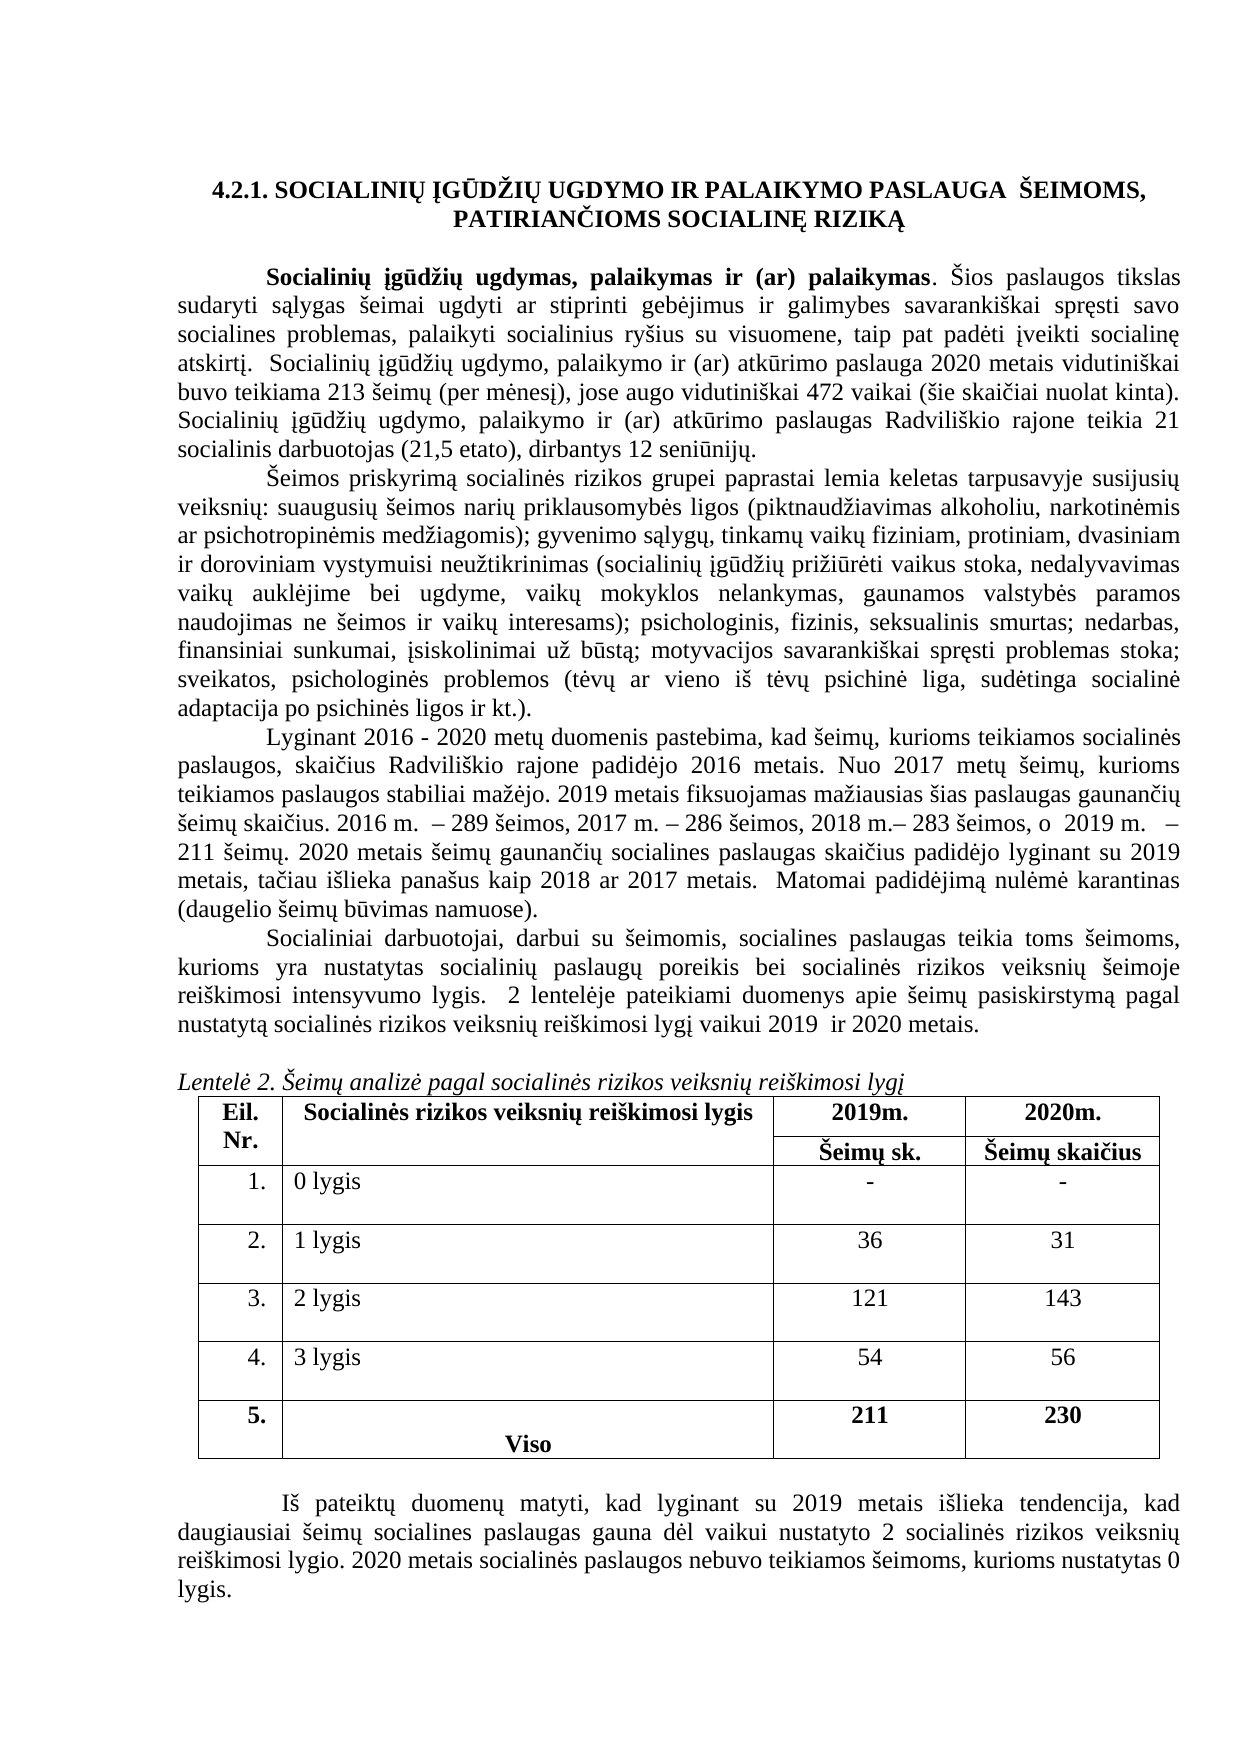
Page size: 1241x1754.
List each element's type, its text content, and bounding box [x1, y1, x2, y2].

table_header 2020m. [966, 1097, 1159, 1136]
table_cell 0 lygis [283, 1166, 773, 1224]
text Socialinių įgūdžių ugdymas, palaikymas ir (ar) palaikymas. Šios paslaugos tikslas sudaryti sąlygas šeimai ugdyti ar stiprinti gebėjimus ir galimybes savarankiškai spręsti savo socialines problemas, palaikyti socialinius ryšius su visuomene, taip pat padėti įveikti socialinę atskirtį. Socialinių įgūdžių ugdymo, palaikymo ir (ar) atkūrimo paslauga 2020 metais vidutiniškai buvo teikiama 213 šeimų (per mėnesį), jose augo vidutiniškai 472 vaikai (šie skaičiai nuolat kinta). Socialinių įgūdžių ugdymo, palaikymo ir (ar) atkūrimo paslaugas Radviliškio rajone teikia 21 socialinis darbuotojas (21,5 etato), dirbantys 12 seniūnijų. [177, 262, 1181, 463]
table_cell Šeimų sk. [774, 1137, 965, 1165]
table_cell 1 lygis [283, 1225, 773, 1282]
table_cell 143 [966, 1284, 1159, 1341]
table_cell 230 [966, 1401, 1159, 1458]
table_cell 56 [966, 1342, 1159, 1399]
table_cell 54 [774, 1342, 965, 1399]
text Šeimos priskyrimą socialinės rizikos grupei paprastai lemia keletas tarpusavyje susijusių veiksnių: suaugusių šeimos narių priklausomybės ligos (piktnaudžiavimas alkoholiu, narkotinėmis ar psichotropinėmis medžiagomis); gyvenimo sąlygų, tinkamų vaikų fiziniam, protiniam, dvasiniam ir doroviniam vystymuisi neužtikrinimas (socialinių įgūdžių prižiūrėti vaikus stoka, nedalyvavimas vaikų auklėjime bei ugdyme, vaikų mokyklos nelankymas, gaunamos valstybės paramos naudojimas ne šeimos ir vaikų interesams); psichologinis, fizinis, seksualinis smurtas; nedarbas, finansiniai sunkumai, įsiskolinimai už būstą; motyvacijos savarankiškai spręsti problemas stoka; sveikatos, psichologinės problemos (tėvų ar vieno iš tėvų psichinė liga, sudėtinga socialinė adaptacija po psichinės ligos ir kt.). [177, 463, 1181, 722]
text 4.2.1. SOCIALINIŲ ĮGŪDŽIŲ UGDYMO IR PALAIKYMO PASLAUGA ŠEIMOMS, PATIRIANČIOMS SOCIALINĘ RIZIKĄ [177, 176, 1181, 233]
table_cell Šeimų skaičius [966, 1137, 1159, 1165]
table_cell [199, 1401, 282, 1458]
table_header Eil. Nr. [199, 1097, 282, 1165]
text Lyginant 2016 - 2020 metų duomenis pastebima, kad šeimų, kurioms teikiamos socialinės paslaugos, skaičius Radviliškio rajone padidėjo 2016 metais. Nuo 2017 metų šeimų, kurioms teikiamos paslaugos stabiliai mažėjo. 2019 metais fiksuojamas mažiausias šias paslaugas gaunančių šeimų skaičius. 2016 m. – 289 šeimos, 2017 m. – 286 šeimos, 2018 m.– 283 šeimos, o 2019 m. – 211 šeimų. 2020 metais šeimų gaunančių socialines paslaugas skaičius padidėjo lyginant su 2019 metais, tačiau išlieka panašus kaip 2018 ar 2017 metais. Matomai padidėjimą nulėmė karantinas (daugelio šeimų būvimas namuose). [177, 722, 1181, 923]
table_cell - [966, 1166, 1159, 1224]
table_cell 211 [774, 1401, 965, 1458]
text Socialiniai darbuotojai, darbui su šeimomis, socialines paslaugas teikia toms šeimoms, kurioms yra nustatytas socialinių paslaugų poreikis bei socialinės rizikos veiksnių šeimoje reiškimosi intensyvumo lygis. 2 lentelėje pateikiami duomenys apie šeimų pasiskirstymą pagal nustatytą socialinės rizikos veiksnių reiškimosi lygį vaikui 2019 ir 2020 metais. [177, 923, 1181, 1038]
table_cell 31 [966, 1225, 1159, 1282]
table_cell [199, 1166, 282, 1224]
table_header 2019m. [774, 1097, 965, 1136]
table_cell [199, 1342, 282, 1399]
table_cell 2 lygis [283, 1284, 773, 1341]
table_header Socialinės rizikos veiksnių reiškimosi lygis [283, 1097, 773, 1165]
table_cell [199, 1284, 282, 1341]
table_cell [199, 1225, 282, 1282]
table_cell 36 [774, 1225, 965, 1282]
text Iš pateiktų duomenų matyti, kad lyginant su 2019 metais išlieka tendencija, kad daugiausiai šeimų socialines paslaugas gauna dėl vaikui nustatyto 2 socialinės rizikos veiksnių reiškimosi lygio. 2020 metais socialinės paslaugos nebuvo teikiamos šeimoms, kurioms nustatytas 0 lygis. [177, 1488, 1181, 1603]
table_cell - [774, 1166, 965, 1224]
table_cell 121 [774, 1284, 965, 1341]
text Lentelė 2. Šeimų analizė pagal socialinės rizikos veiksnių reiškimosi lygį [177, 1067, 1181, 1096]
table_cell Viso [283, 1401, 773, 1458]
table_cell 3 lygis [283, 1342, 773, 1399]
